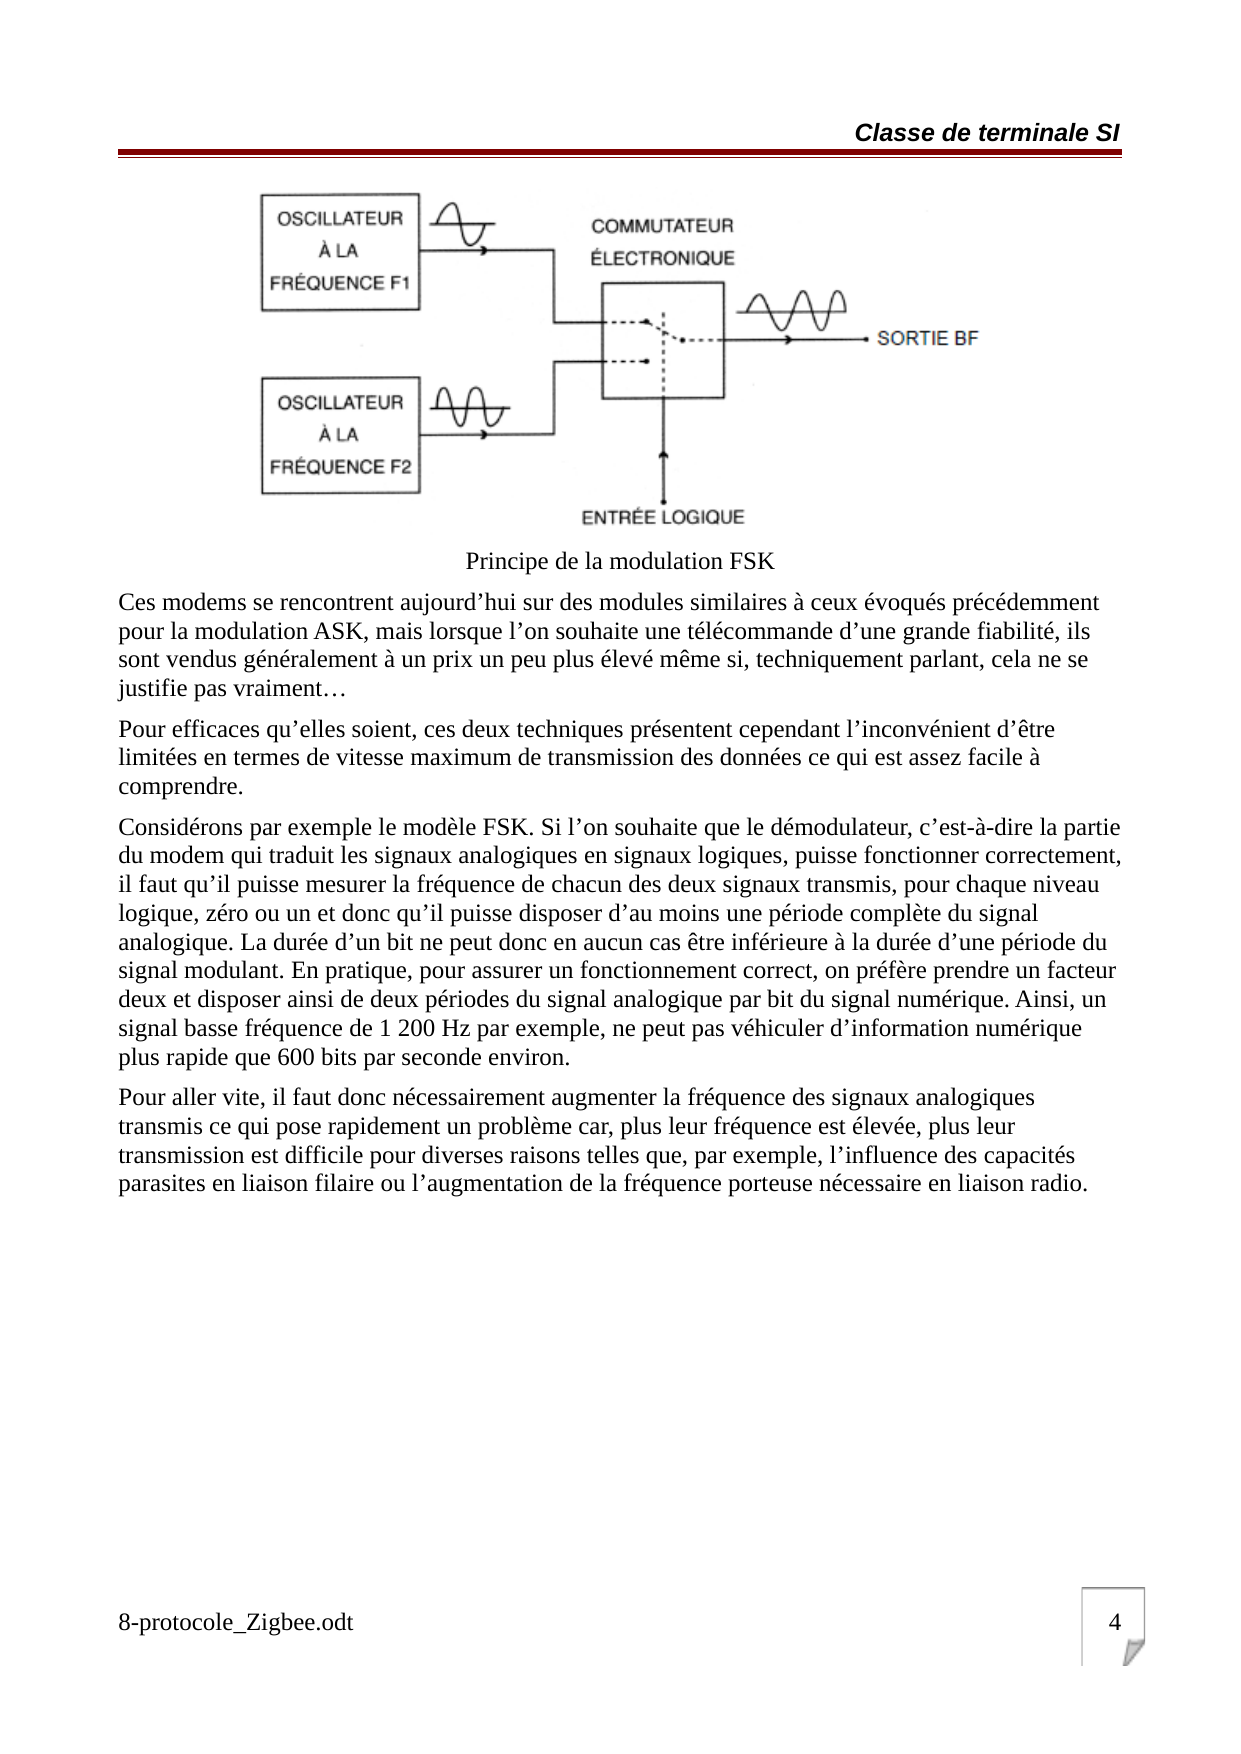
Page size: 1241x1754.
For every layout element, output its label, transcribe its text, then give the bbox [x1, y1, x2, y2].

picture [254, 187, 986, 535]
text Ces modems se rencontrent aujourd’hui sur des modules similaires à ceux évoqués précédemment pour la modulation ASK, mais lorsque l’on souhaite une télécommande d’une grande fiabilité, ils sont vendus généralement à un prix un peu plus élevé même si, techniquement parlant, cela ne se justifie pas vraiment… [118, 587, 1122, 702]
text Pour aller vite, il faut donc nécessairement augmenter la fréquence des signaux analogiques transmis ce qui pose rapidement un problème car, plus leur fréquence est élevée, plus leur transmission est difficile pour diverses raisons telles que, par exemple, l’influence des capacités parasites en liaison filaire ou l’augmentation de la fréquence porteuse nécessaire en liaison radio. [118, 1082, 1122, 1197]
text Principe de la modulation FSK [118, 546, 1122, 575]
text Considérons par exemple le modèle FSK. Si l’on souhaite que le démodulateur, c’est-à-dire la partie du modem qui traduit les signaux analogiques en signaux logiques, puisse fonctionner correctement, il faut qu’il puisse mesurer la fréquence de chacun des deux signaux transmis, pour chaque niveau logique, zéro ou un et donc qu’il puisse disposer d’au moins une période complète du signal analogique. La durée d’un bit ne peut donc en aucun cas être inférieure à la durée d’une période du signal modulant. En pratique, pour assurer un fonctionnement correct, on préfère prendre un facteur deux et disposer ainsi de deux périodes du signal analogique par bit du signal numérique. Ainsi, un signal basse fréquence de 1 200 Hz par exemple, ne peut pas véhiculer d’information numérique plus rapide que 600 bits par seconde environ. [118, 812, 1122, 1071]
text Pour efficaces qu’elles soient, ces deux techniques présentent cependant l’inconvénient d’être limitées en termes de vitesse maximum de transmission des données ce qui est assez facile à comprendre. [118, 714, 1122, 800]
